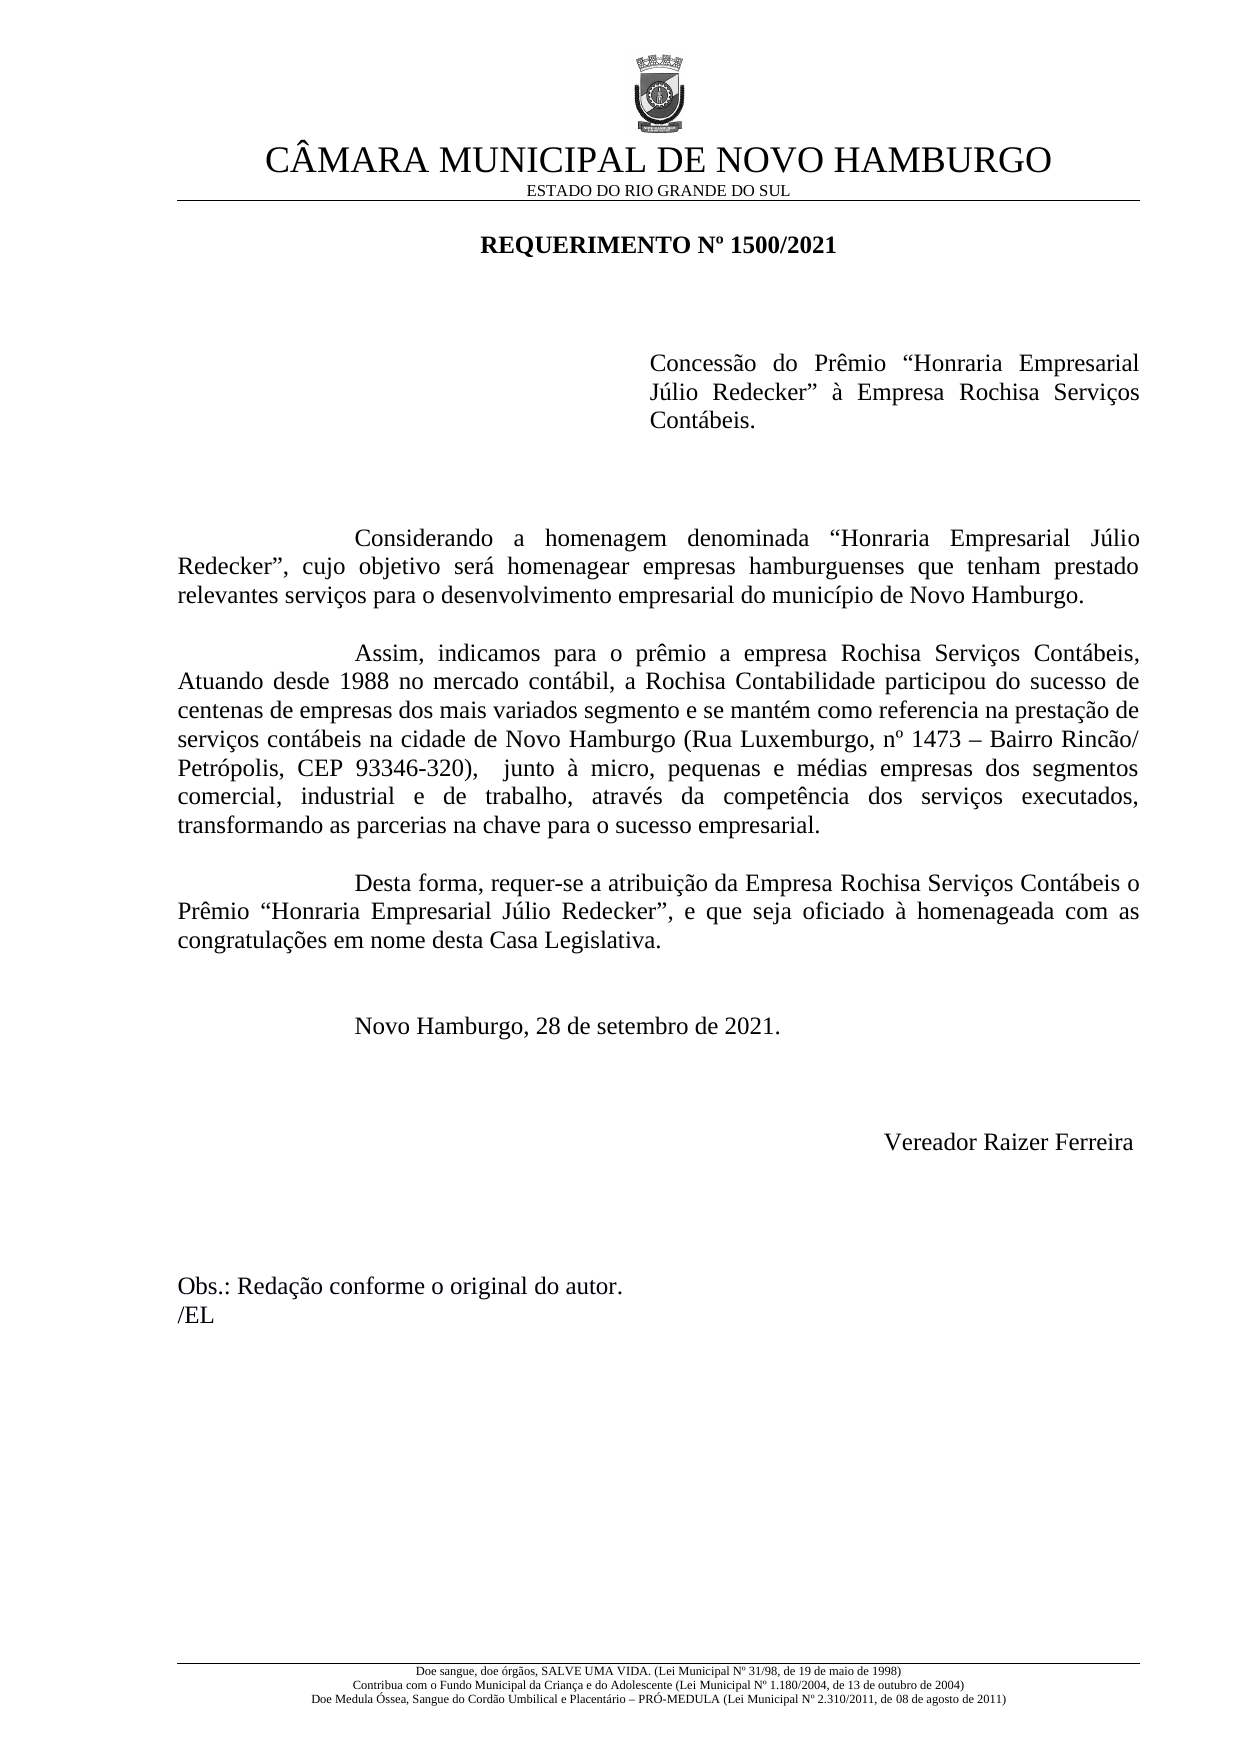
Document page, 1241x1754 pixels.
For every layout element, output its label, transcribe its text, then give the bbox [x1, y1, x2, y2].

text Obs.: Redação conforme o original do autor. [177, 1271, 1140, 1300]
text Desta forma, requer-se a atribuição da Empresa Rochisa Serviços Contábeis o Prêmio “Honraria Empresarial Júlio Redecker”, e que seja oficiado à homenageada com as congratulações em nome desta Casa Legislativa. [177, 868, 1140, 954]
text Assim, indicamos para o prêmio a empresa Rochisa Serviços Contábeis, Atuando desde 1988 no mercado contábil, a Rochisa Contabilidade participou do sucesso de centenas de empresas dos mais variados segmento e se mantém como referencia na prestação de serviços contábeis na cidade de Novo Hamburgo (Rua Luxemburgo, nº 1473 – Bairro Rincão/ Petrópolis, CEP 93346-320), junto à micro, pequenas e médias empresas dos segmentos comercial, industrial e de trabalho, através da competência dos serviços executados, transformando as parcerias na chave para o sucesso empresarial. [177, 638, 1140, 839]
text Concessão do Prêmio “Honraria Empresarial Júlio Redecker” à Empresa Rochisa Serviços Contábeis. [649, 348, 1140, 434]
text Considerando a homenagem denominada “Honraria Empresarial Júlio Redecker”, cujo objetivo será homenagear empresas hamburguenses que tenham prestado relevantes serviços para o desenvolvimento empresarial do município de Novo Hamburgo. [177, 523, 1140, 609]
text /EL [177, 1300, 1140, 1328]
text Vereador Raizer Ferreira [177, 1127, 1140, 1156]
text Novo Hamburgo, 28 de setembro de 2021. [177, 1011, 1140, 1040]
text REQUERIMENTO Nº 1500/2021 [177, 231, 1140, 259]
